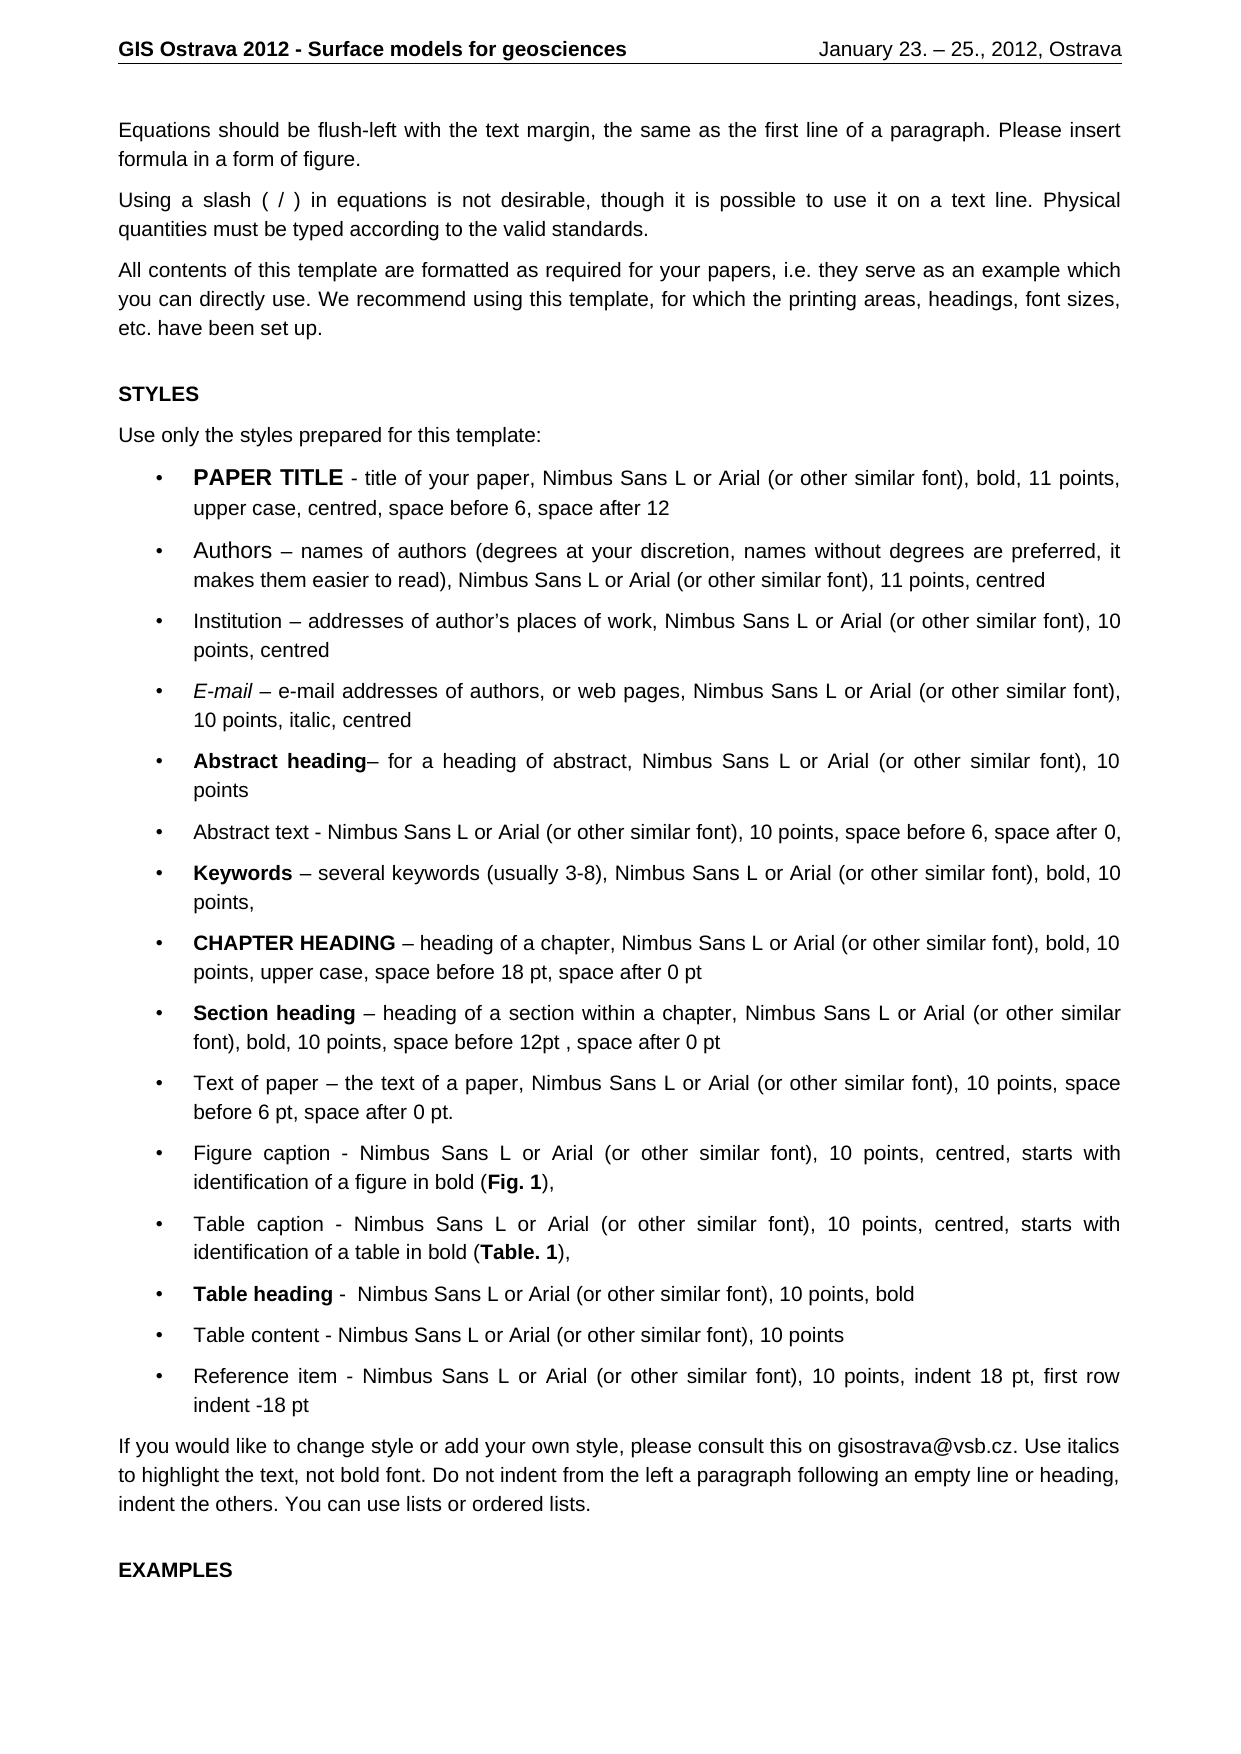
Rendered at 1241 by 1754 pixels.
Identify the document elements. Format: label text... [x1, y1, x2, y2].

subtitle Styles [118, 382, 1122, 406]
text All contents of this template are formatted as required for your papers, i.e. they serve as an example which you can directly use. We recommend using this template, for which the printing areas, headings, font sizes, etc. have been set up. [118, 258, 1122, 339]
list Chapter heading – heading of a chapter, Nimbus Sans L or Arial (or other similar font), bold, 10 points, upper case, space before 18 pt, space after 0 pt [156, 931, 1122, 984]
list Abstract heading– for a heading of abstract, Nimbus Sans L or Arial (or other similar font), 10 points [156, 749, 1122, 802]
list Text of paper – the text of a paper, Nimbus Sans L or Arial (or other similar font), 10 points, space before 6 pt, space after 0 pt. [156, 1071, 1122, 1124]
list Figure caption - Nimbus Sans L or Arial (or other similar font), 10 points, centred, starts with identification of a figure in bold (Fig. 1), [156, 1141, 1122, 1194]
list Authors – names of authors (degrees at your discretion, names without degrees are preferred, it makes them easier to read), Nimbus Sans L or Arial (or other similar font), 11 points, centred [156, 537, 1122, 592]
list Abstract text - Nimbus Sans L or Arial (or other similar font), 10 points, space before 6, space after 0, [156, 819, 1122, 843]
list Institution – addresses of author’s places of work, Nimbus Sans L or Arial (or other similar font), 10 points, centred [156, 609, 1122, 662]
text If you would like to change style or add your own style, please consult this on gisostrava@vsb.cz. Use italics to highlight the text, not bold font. Do not indent from the left a paragraph following an empty line or heading, indent the others. You can use lists or ordered lists. [118, 1434, 1122, 1516]
text Using a slash ( / ) in equations is not desirable, though it is possible to use it on a text line. Physical quantities must be typed according to the valid standards. [118, 188, 1122, 241]
list E-mail – e-mail addresses of authors, or web pages, Nimbus Sans L or Arial (or other similar font), 10 points, italic, centred [156, 679, 1122, 732]
subtitle Examples [118, 1558, 1122, 1582]
list Section heading – heading of a section within a chapter, Nimbus Sans L or Arial (or other similar font), bold, 10 points, space before 12pt , space after 0 pt [156, 1001, 1122, 1054]
list Table content - Nimbus Sans L or Arial (or other similar font), 10 points [156, 1323, 1122, 1347]
list Table heading - Nimbus Sans L or Arial (or other similar font), 10 points, bold [156, 1281, 1122, 1306]
text Use only the styles prepared for this template: [118, 423, 1122, 447]
list Table caption - Nimbus Sans L or Arial (or other similar font), 10 points, centred, starts with identification of a table in bold (Table. 1), [156, 1211, 1122, 1264]
list paper TITLE - title of your paper, Nimbus Sans L or Arial (or other similar font), bold, 11 points, upper case, centred, space before 6, space after 12 [156, 464, 1122, 519]
list Keywords – several keywords (usually 3-8), Nimbus Sans L or Arial (or other similar font), bold, 10 points, [156, 861, 1122, 914]
text Equations should be flush-left with the text margin, the same as the first line of a paragraph. Please insert formula in a form of figure. [118, 118, 1122, 171]
list Reference item - Nimbus Sans L or Arial (or other similar font), 10 points, indent 18 pt, first row indent -18 pt [156, 1364, 1122, 1417]
